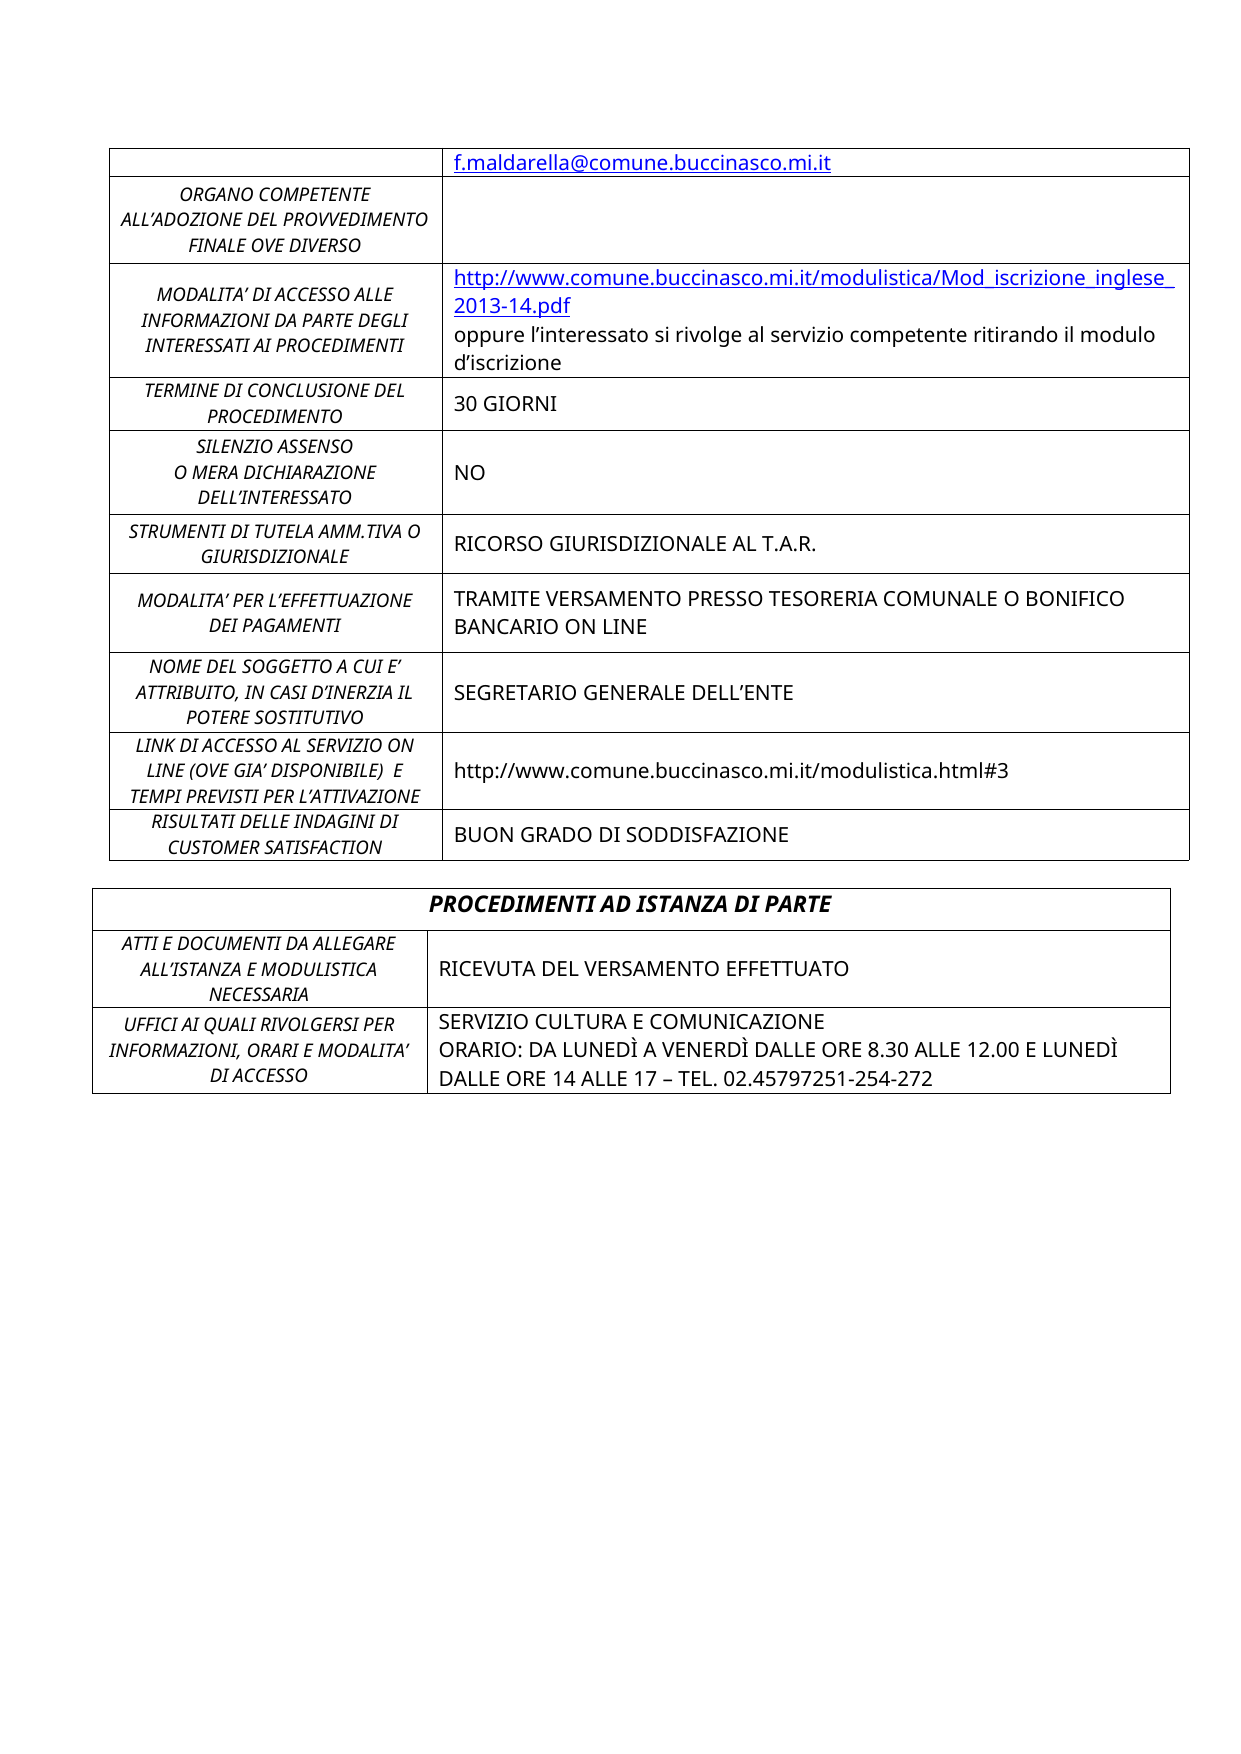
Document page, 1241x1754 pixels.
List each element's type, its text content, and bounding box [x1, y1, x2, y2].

table_cell [92, 652, 109, 732]
table_cell http://www.comune.buccinasco.mi.it/modulistica/Mod_iscrizione_inglese_ 2013-14.pdf oppure l’interessato si rivolge al servizio competente ritirando il modulo d’iscrizione [443, 264, 1189, 377]
table_cell MODALITA’ DI ACCESSO ALLE INFORMAZIONI DA PARTE DEGLI INTERESSATI AI PROCEDIMENTI [110, 264, 442, 377]
table_cell MODALITA’ PER L’EFFETTUAZIONE DEI PAGAMENTI [110, 574, 442, 652]
table_cell TERMINE DI CONCLUSIONE DEL PROCEDIMENTO [110, 378, 442, 430]
table_cell RISULTATI DELLE INDAGINI DI CUSTOMER SATISFACTION [110, 810, 442, 860]
table_cell [92, 514, 109, 573]
table_cell http://www.comune.buccinasco.mi.it/modulistica.html#3 [443, 733, 1189, 809]
table_cell [443, 177, 1189, 263]
table_cell SEGRETARIO GENERALE DELL’ENTE [443, 653, 1189, 732]
table_header PROCEDIMENTI AD ISTANZA DI PARTE [93, 889, 1170, 930]
table_cell [92, 809, 109, 860]
table_cell [92, 377, 109, 430]
table_cell SERVIZIO CULTURA E COMUNICAZIONE ORARIO: DA LUNEDÌ A VENERDÌ DALLE ORE 8.30 ALLE 12.00 E LUNEDÌ DALLE ORE 14 ALLE 17 – TEL. 02.45797251-254-272 [428, 1008, 1170, 1092]
table_cell [110, 149, 442, 176]
table_cell TRAMITE VERSAMENTO PRESSO TESORERIA COMUNALE O BONIFICO BANCARIO ON LINE [443, 574, 1189, 652]
table_cell ATTI E DOCUMENTI DA ALLEGARE ALL’ISTANZA E MODULISTICA NECESSARIA [93, 931, 427, 1007]
table_cell [92, 176, 109, 263]
table_cell [92, 430, 109, 514]
table_cell UFFICI AI QUALI RIVOLGERSI PER INFORMAZIONI, ORARI E MODALITA’ DI ACCESSO [93, 1008, 427, 1092]
table_cell SILENZIO ASSENSO O MERA DICHIARAZIONE DELL’INTERESSATO [110, 431, 442, 514]
table_cell STRUMENTI DI TUTELA AMM.TIVA O GIURISDIZIONALE [110, 515, 442, 573]
table_cell [92, 263, 109, 377]
table_cell NOME DEL SOGGETTO A CUI E’ ATTRIBUITO, IN CASI D’INERZIA IL POTERE SOSTITUTIVO [110, 653, 442, 732]
table_cell RICEVUTA DEL VERSAMENTO EFFETTUATO [428, 931, 1170, 1007]
table_cell 30 GIORNI [443, 378, 1189, 430]
table_cell NO [443, 431, 1189, 514]
table_cell [92, 148, 109, 176]
table_cell BUON GRADO DI SODDISFAZIONE [443, 810, 1189, 860]
table_cell f.maldarella@comune.buccinasco.mi.it [443, 149, 1189, 176]
table_cell LINK DI ACCESSO AL SERVIZIO ON LINE (OVE GIA’ DISPONIBILE) E TEMPI PREVISTI PER L’ATTIVAZIONE [110, 733, 442, 809]
table_cell [92, 732, 109, 809]
table_cell [92, 573, 109, 652]
table_cell ORGANO COMPETENTE ALL’ADOZIONE DEL PROVVEDIMENTO FINALE OVE DIVERSO [110, 177, 442, 263]
table_cell RICORSO GIURISDIZIONALE AL T.A.R. [443, 515, 1189, 573]
